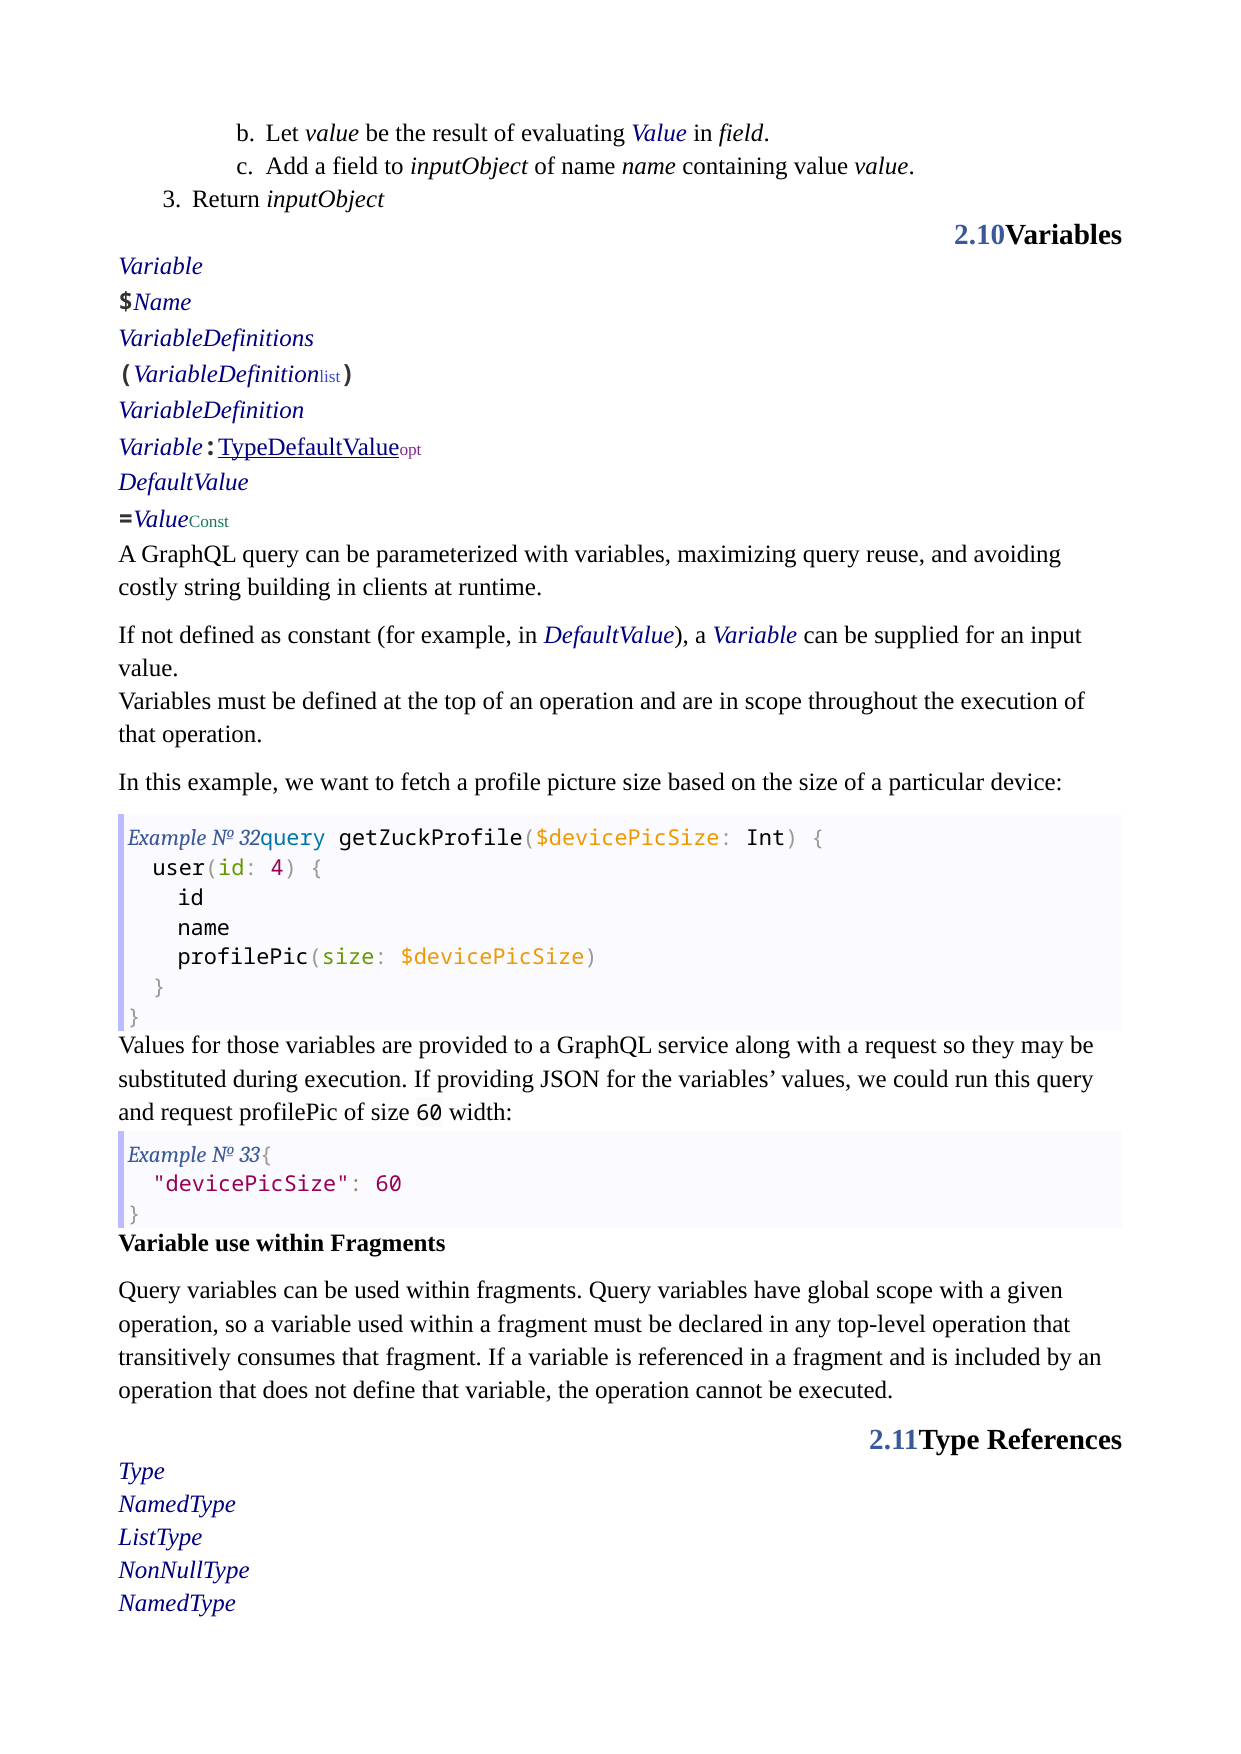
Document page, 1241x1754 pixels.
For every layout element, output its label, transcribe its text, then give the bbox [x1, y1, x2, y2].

text $Name [118, 284, 1122, 318]
text (VariableDefinitionlist) [118, 356, 1122, 390]
text Example № 32query getZuckProfile($devicePicSize: Int) { [124, 814, 1122, 852]
text Type [118, 1456, 1122, 1484]
text In this example, we want to fetch a profile picture size based on the size of a particular device: [118, 767, 1122, 796]
text VariableDefinitions [118, 323, 1122, 352]
text } [124, 1198, 1122, 1228]
text DefaultValue [118, 467, 1122, 496]
text If not defined as constant (for example, in DefaultValue), a Variable can be supplied for an input value. [118, 620, 1122, 682]
text name [124, 911, 1122, 941]
text NonNullType [118, 1555, 1122, 1584]
text user(id: 4) { [124, 852, 1122, 882]
text id [124, 882, 1122, 911]
text profilePic(size: $devicePicSize) [124, 941, 1122, 971]
text "devicePicSize": 60 [124, 1168, 1122, 1198]
text Values for those variables are provided to a GraphQL service along with a request so they may be substituted during execution. If providing JSON for the variables’ values, we could run this query and request profilePic of size 60 width: [118, 1031, 1122, 1127]
text } [124, 971, 1122, 1001]
list Let value be the result of evaluating Value in field. [236, 118, 1122, 147]
subtitle 2.10Variables [118, 217, 1122, 251]
text Example № 33{ [124, 1131, 1122, 1168]
text Variable:TypeDefaultValueopt [118, 428, 1122, 462]
text A GraphQL query can be parameterized with variables, maximizing query reuse, and avoiding costly string building in clients at runtime. [118, 539, 1122, 601]
text Variable [118, 251, 1122, 279]
text NamedType [118, 1489, 1122, 1518]
list Add a field to inputObject of name name containing value value. [236, 151, 1122, 180]
subtitle 2.11Type References [118, 1422, 1122, 1456]
text } [124, 1001, 1122, 1031]
text Query variables can be used within fragments. Query variables have global scope with a given operation, so a variable used within a fragment must be declared in any top‐level operation that transitively consumes that fragment. If a variable is referenced in a fragment and is included by an operation that does not define that variable, the operation cannot be executed. [118, 1276, 1122, 1403]
text ListType [118, 1522, 1122, 1551]
text =ValueConst [118, 500, 1122, 534]
text NamedType [118, 1588, 1122, 1617]
text Variable use within Fragments [118, 1228, 1122, 1257]
list Return inputObject [162, 184, 1122, 213]
text Variables must be defined at the top of an operation and are in scope throughout the execution of that operation. [118, 686, 1122, 748]
text VariableDefinition [118, 395, 1122, 424]
